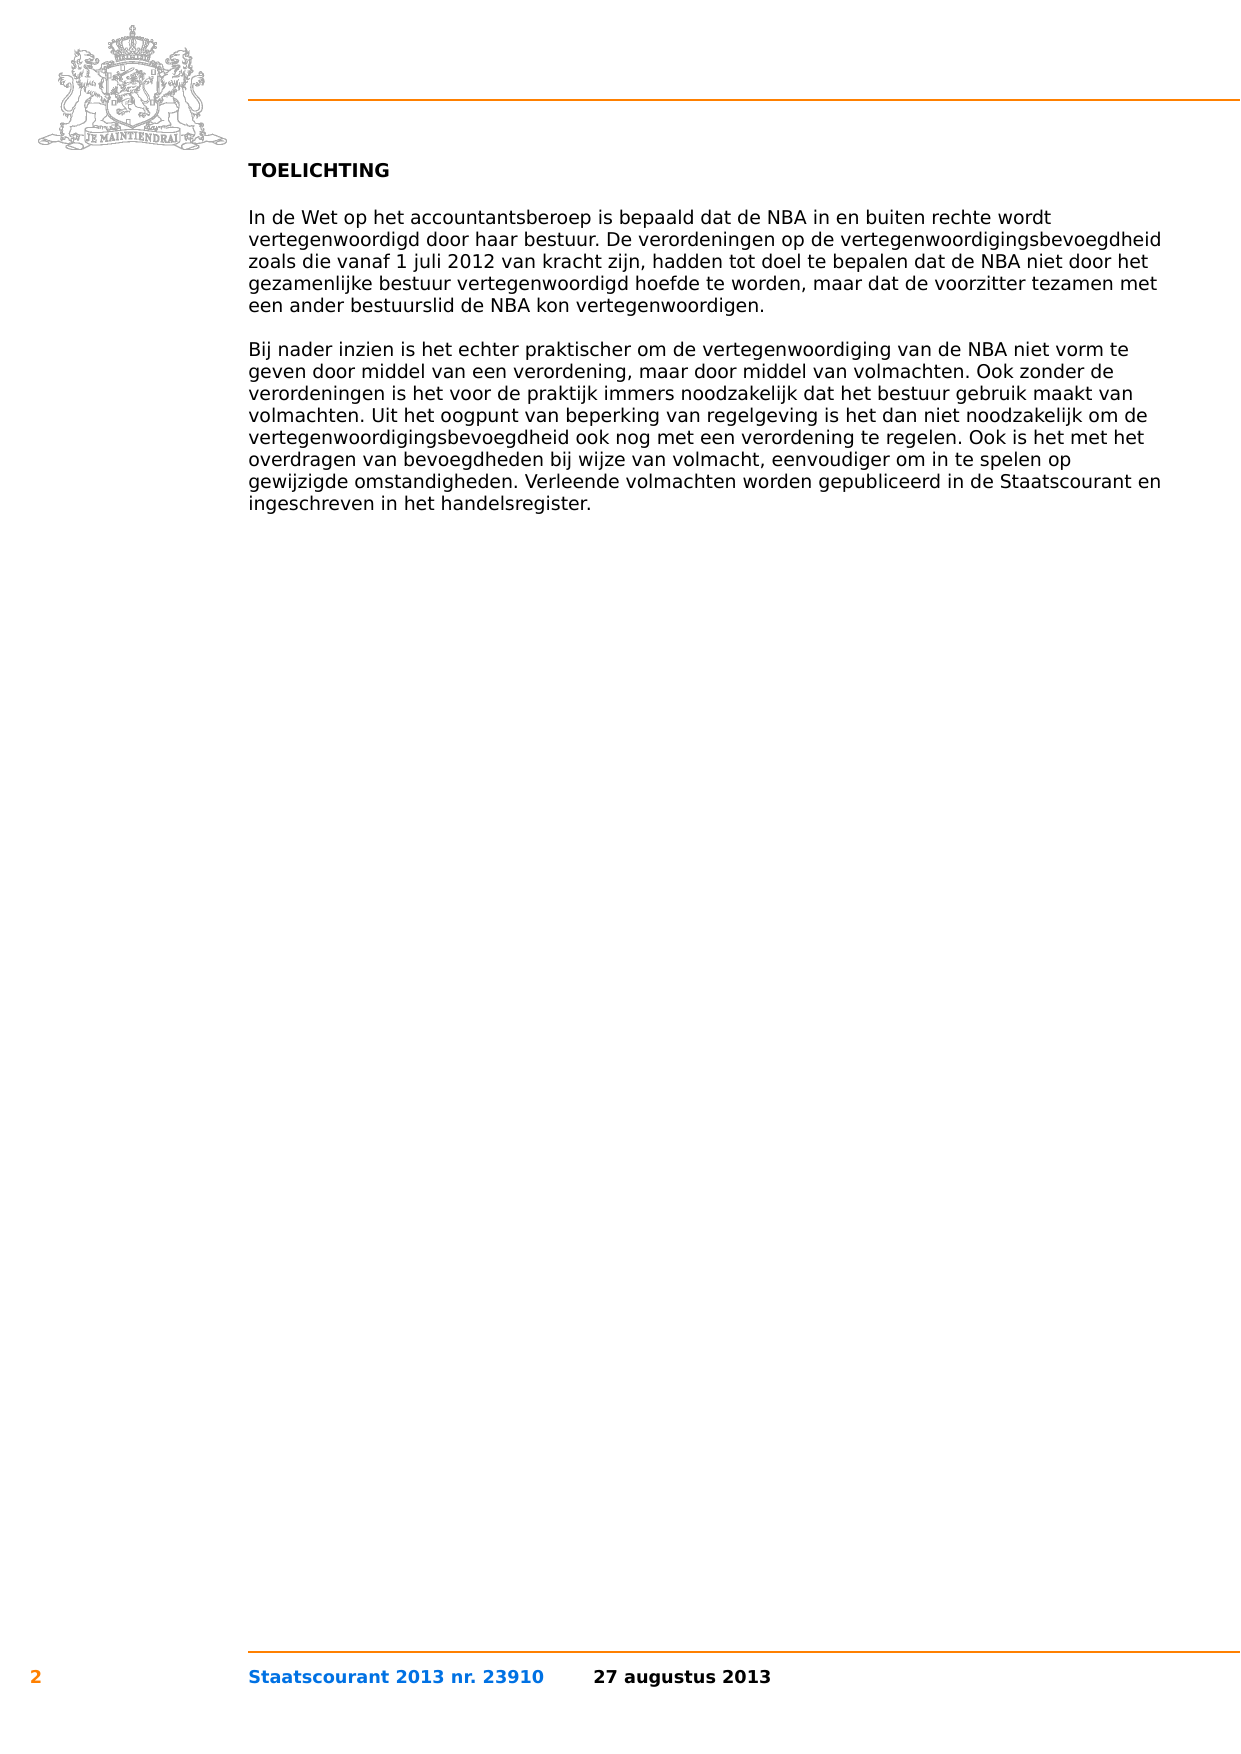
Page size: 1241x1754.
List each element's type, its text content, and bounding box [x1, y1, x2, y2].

text In de Wet op het accountantsberoep is bepaald dat de NBA in en buiten rechte wordt vertegenwoordigd door haar bestuur. De verordeningen op de vertegenwoordigingsbevoegdheid zoals die vanaf 1 juli 2012 van kracht zijn, hadden tot doel te bepalen dat de NBA niet door het gezamenlijke bestuur vertegenwoordigd hoefde te worden, maar dat de voorzitter tezamen met een ander bestuurslid de NBA kon vertegenwoordigen. [248, 207, 1163, 317]
subtitle TOELICHTING [248, 160, 1163, 182]
picture [38, 25, 227, 150]
text Bij nader inzien is het echter praktischer om de vertegenwoordiging van de NBA niet vorm te geven door middel van een verordening, maar door middel van volmachten. Ook zonder de verordeningen is het voor de praktijk immers noodzakelijk dat het bestuur gebruik maakt van volmachten. Uit het oogpunt van beperking van regelgeving is het dan niet noodzakelijk om de vertegenwoordigingsbevoegdheid ook nog met een verordening te regelen. Ook is het met het overdragen van bevoegdheden bij wijze van volmacht, eenvoudiger om in te spelen op gewijzigde omstandigheden. Verleende volmachten worden gepubliceerd in de Staatscourant en ingeschreven in het handelsregister. [248, 339, 1163, 514]
